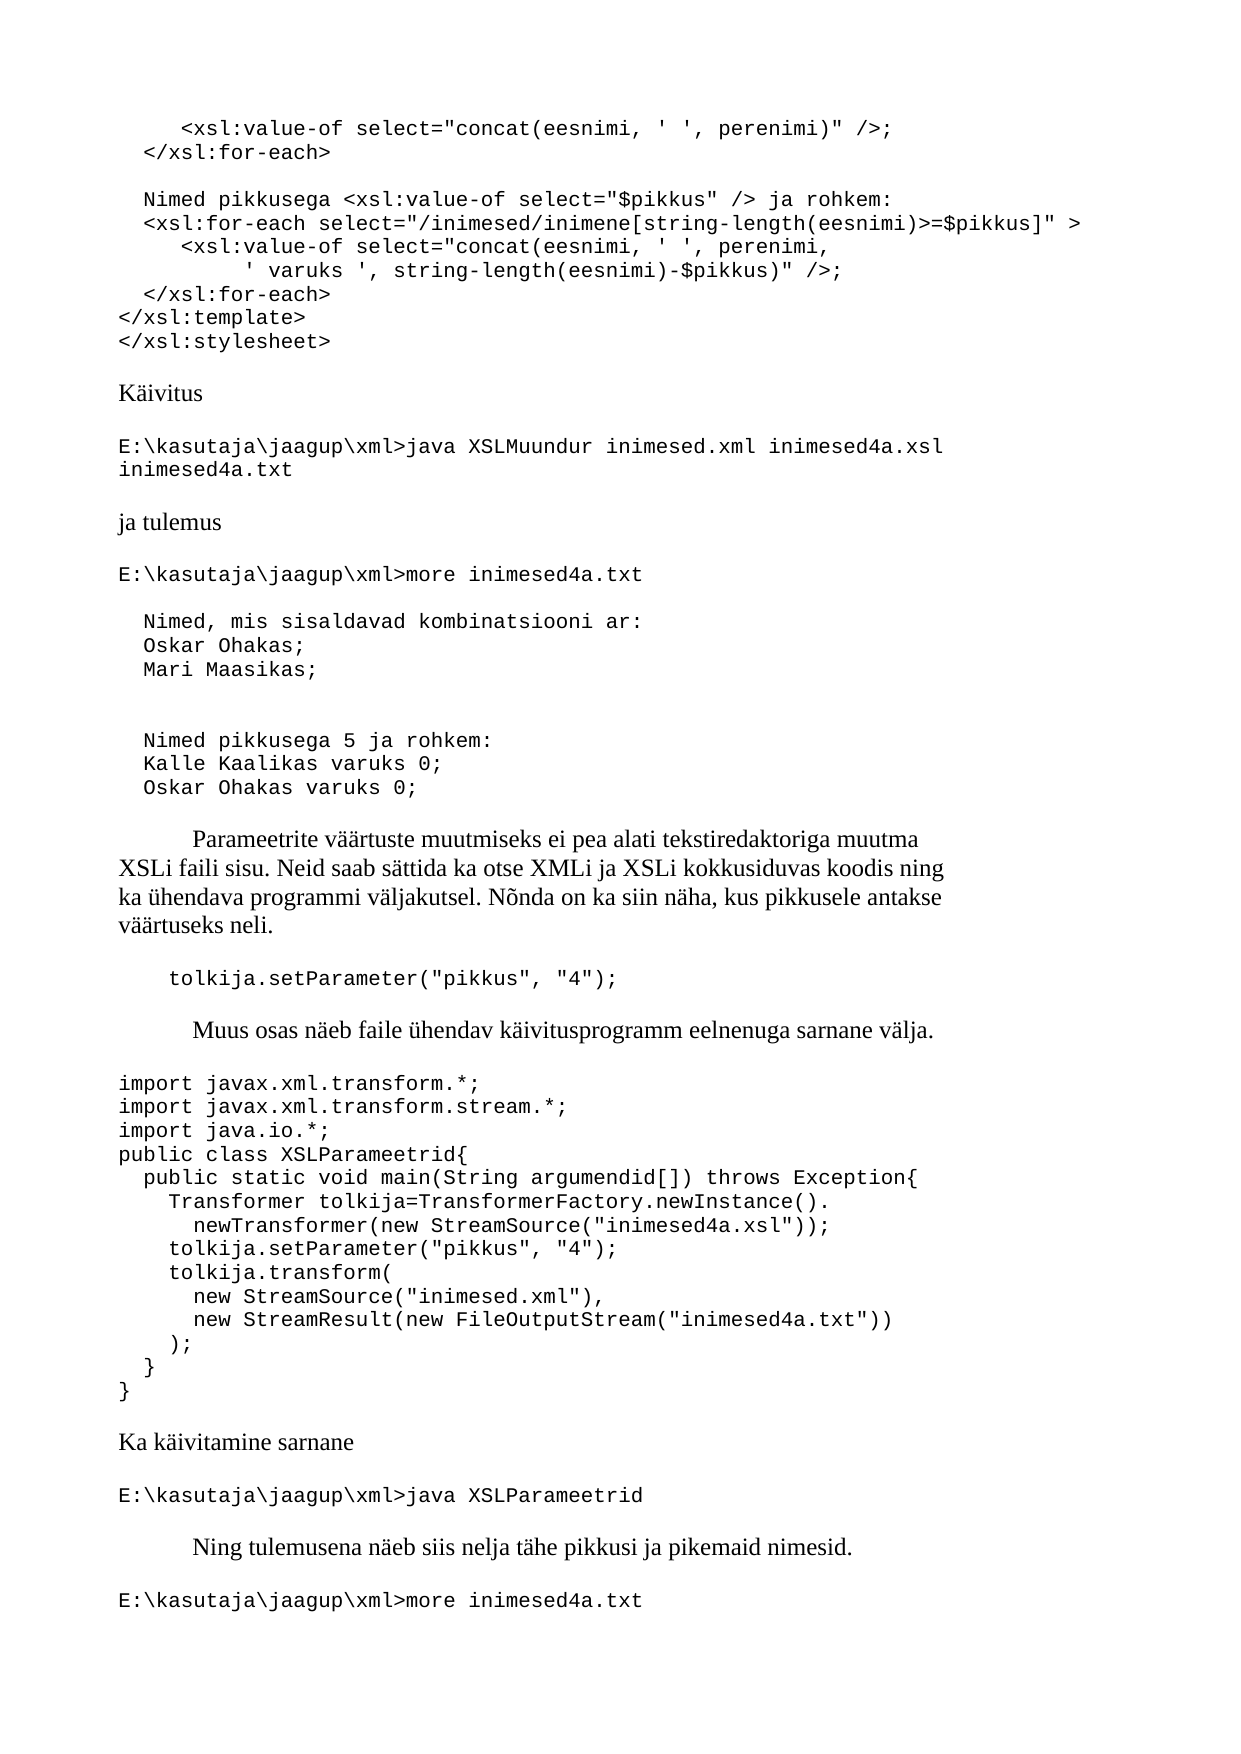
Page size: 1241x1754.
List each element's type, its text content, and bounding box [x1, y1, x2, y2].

text väärtuseks neli. [118, 911, 1122, 939]
text Kalle Kaalikas varuks 0; [118, 753, 1122, 777]
text Nimed, mis sisaldavad kombinatsiooni ar: [118, 611, 1122, 635]
text E:\kasutaja\jaagup\xml>java XSLMuundur inimesed.xml inimesed4a.xsl [118, 436, 1122, 459]
text Nimed pikkusega 5 ja rohkem: [118, 730, 1122, 753]
text Mari Maasikas; [118, 659, 1122, 682]
text new StreamSource("inimesed.xml"), [118, 1286, 1122, 1309]
text } [118, 1380, 1122, 1404]
text tolkija.setParameter("pikkus", "4"); [118, 968, 1122, 992]
text </xsl:for-each> [118, 284, 1122, 307]
text Parameetrite väärtuste muutmiseks ei pea alati tekstiredaktoriga muutma [118, 824, 1122, 853]
text Nimed pikkusega <xsl:value-of select="$pikkus" /> ja rohkem: [118, 189, 1122, 213]
text import javax.xml.transform.*; [118, 1073, 1122, 1096]
text <xsl:value-of select="concat(eesnimi, ' ', perenimi, [118, 236, 1122, 260]
text Käivitus [118, 378, 1122, 407]
text inimesed4a.txt [118, 459, 1122, 483]
text ka ühendava programmi väljakutsel. Nõnda on ka siin näha, kus pikkusele antakse [118, 882, 1122, 911]
text </xsl:template> [118, 307, 1122, 331]
text tolkija.setParameter("pikkus", "4"); [118, 1238, 1122, 1262]
text Muus osas näeb faile ühendav käivitusprogramm eelnenuga sarnane välja. [118, 1015, 1122, 1044]
text E:\kasutaja\jaagup\xml>java XSLParameetrid [118, 1485, 1122, 1509]
text ja tulemus [118, 507, 1122, 535]
text newTransformer(new StreamSource("inimesed4a.xsl")); [118, 1215, 1122, 1238]
text ); [118, 1333, 1122, 1357]
text tolkija.transform( [118, 1262, 1122, 1286]
text Oskar Ohakas varuks 0; [118, 777, 1122, 801]
text </xsl:for-each> [118, 142, 1122, 165]
text Oskar Ohakas; [118, 635, 1122, 659]
text import java.io.*; [118, 1120, 1122, 1144]
text Ning tulemusena näeb siis nelja tähe pikkusi ja pikemaid nimesid. [118, 1532, 1122, 1561]
text E:\kasutaja\jaagup\xml>more inimesed4a.txt [118, 564, 1122, 588]
text Ka käivitamine sarnane [118, 1427, 1122, 1456]
text public class XSLParameetrid{ [118, 1144, 1122, 1167]
text <xsl:for-each select="/inimesed/inimene[string-length(eesnimi)>=$pikkus]" > [118, 213, 1122, 236]
text </xsl:stylesheet> [118, 331, 1122, 354]
text Transformer tolkija=TransformerFactory.newInstance(). [118, 1191, 1122, 1215]
text import javax.xml.transform.stream.*; [118, 1096, 1122, 1120]
text } [118, 1357, 1122, 1380]
text ' varuks ', string-length(eesnimi)-$pikkus)" />; [118, 260, 1122, 284]
text public static void main(String argumendid[]) throws Exception{ [118, 1167, 1122, 1191]
text <xsl:value-of select="concat(eesnimi, ' ', perenimi)" />; [118, 118, 1122, 142]
text E:\kasutaja\jaagup\xml>more inimesed4a.txt [118, 1590, 1122, 1613]
text XSLi faili sisu. Neid saab sättida ka otse XMLi ja XSLi kokkusiduvas koodis ning [118, 853, 1122, 882]
text new StreamResult(new FileOutputStream("inimesed4a.txt")) [118, 1309, 1122, 1333]
